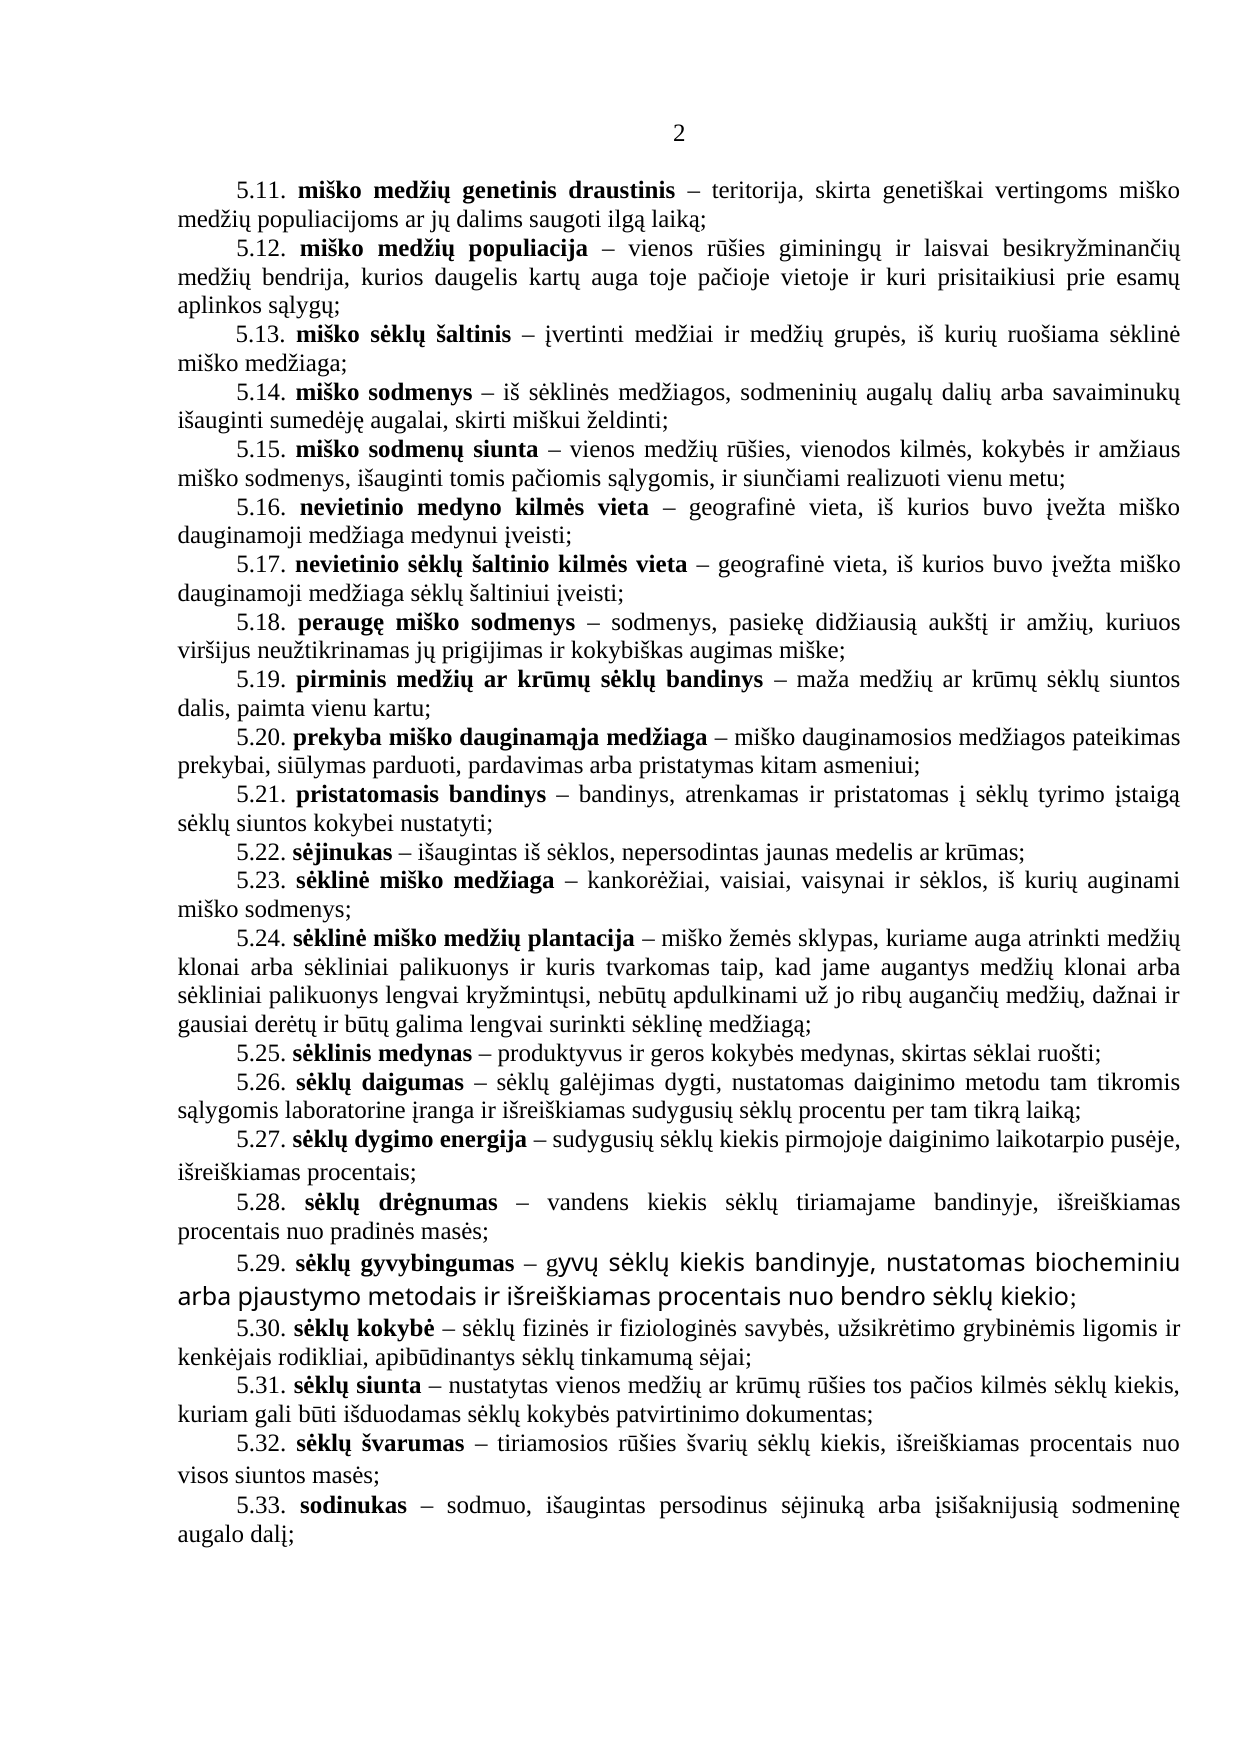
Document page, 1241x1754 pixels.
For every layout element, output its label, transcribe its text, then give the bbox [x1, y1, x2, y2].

text 5.27. sėklų dygimo energija – sudygusių sėklų kiekis pirmojoje daiginimo laikotarpio pusėje, išreiškiamas procentais; [177, 1124, 1181, 1187]
text 5.31. sėklų siunta – nustatytas vienos medžių ar krūmų rūšies tos pačios kilmės sėklų kiekis, kuriam gali būti išduodamas sėklų kokybės patvirtinimo dokumentas; [177, 1370, 1181, 1428]
text 5.11. miško medžių genetinis draustinis – teritorija, skirta genetiškai vertingoms miško medžių populiacijoms ar jų dalims saugoti ilgą laiką; [177, 176, 1181, 233]
text 5.24. sėklinė miško medžių plantacija – miško žemės sklypas, kuriame auga atrinkti medžių klonai arba sėkliniai palikuonys ir kuris tvarkomas taip, kad jame augantys medžių klonai arba sėkliniai palikuonys lengvai kryžmintųsi, nebūtų apdulkinami už jo ribų augančių medžių, dažnai ir gausiai derėtų ir būtų galima lengvai surinkti sėklinę medžiagą; [177, 923, 1181, 1038]
text 5.22. sėjinukas – išaugintas iš sėklos, nepersodintas jaunas medelis ar krūmas; [177, 837, 1181, 866]
text 5.25. sėklinis medynas – produktyvus ir geros kokybės medynas, skirtas sėklai ruošti; [177, 1038, 1181, 1067]
text 5.30. sėklų kokybė – sėklų fizinės ir fiziologinės savybės, užsikrėtimo grybinėmis ligomis ir kenkėjais rodikliai, apibūdinantys sėklų tinkamumą sėjai; [177, 1313, 1181, 1370]
text 5.23. sėklinė miško medžiaga – kankorėžiai, vaisiai, vaisynai ir sėklos, iš kurių auginami miško sodmenys; [177, 866, 1181, 923]
text 5.26. sėklų daigumas – sėklų galėjimas dygti, nustatomas daiginimo metodu tam tikromis sąlygomis laboratorine įranga ir išreiškiamas sudygusių sėklų procentu per tam tikrą laiką; [177, 1067, 1181, 1124]
text 5.19. pirminis medžių ar krūmų sėklų bandinys – maža medžių ar krūmų sėklų siuntos dalis, paimta vienu kartu; [177, 664, 1181, 722]
text 5.32. sėklų švarumas – tiriamosios rūšies švarių sėklų kiekis, išreiškiamas procentais nuo visos siuntos masės; [177, 1428, 1181, 1491]
text 5.15. miško sodmenų siunta – vienos medžių rūšies, vienodos kilmės, kokybės ir amžiaus miško sodmenys, išauginti tomis pačiomis sąlygomis, ir siunčiami realizuoti vienu metu; [177, 434, 1181, 492]
text 5.33. sodinukas – sodmuo, išaugintas persodinus sėjinuką arba įsišaknijusią sodmeninę augalo dalį; [177, 1491, 1181, 1548]
text 5.17. nevietinio sėklų šaltinio kilmės vieta – geografinė vieta, iš kurios buvo įvežta miško dauginamoji medžiaga sėklų šaltiniui įveisti; [177, 549, 1181, 607]
text 5.29. sėklų gyvybingumas – gyvų sėklų kiekis bandinyje, nustatomas biocheminiu arba pjaustymo metodais ir išreiškiamas procentais nuo bendro sėklų kiekio; [177, 1245, 1181, 1313]
text 5.16. nevietinio medyno kilmės vieta – geografinė vieta, iš kurios buvo įvežta miško dauginamoji medžiaga medynui įveisti; [177, 492, 1181, 549]
text 5.21. pristatomasis bandinys – bandinys, atrenkamas ir pristatomas į sėklų tyrimo įstaigą sėklų siuntos kokybei nustatyti; [177, 779, 1181, 837]
text 5.28. sėklų drėgnumas – vandens kiekis sėklų tiriamajame bandinyje, išreiškiamas procentais nuo pradinės masės; [177, 1187, 1181, 1245]
text 5.13. miško sėklų šaltinis – įvertinti medžiai ir medžių grupės, iš kurių ruošiama sėklinė miško medžiaga; [177, 319, 1181, 377]
text 5.12. miško medžių populiacija – vienos rūšies giminingų ir laisvai besikryžminančių medžių bendrija, kurios daugelis kartų auga toje pačioje vietoje ir kuri prisitaikiusi prie esamų aplinkos sąlygų; [177, 233, 1181, 319]
text 5.14. miško sodmenys – iš sėklinės medžiagos, sodmeninių augalų dalių arba savaiminukų išauginti sumedėję augalai, skirti miškui želdinti; [177, 377, 1181, 434]
text 5.18. peraugę miško sodmenys – sodmenys, pasiekę didžiausią aukštį ir amžių, kuriuos viršijus neužtikrinamas jų prigijimas ir kokybiškas augimas miške; [177, 607, 1181, 664]
text 5.20. prekyba miško dauginamąja medžiaga – miško dauginamosios medžiagos pateikimas prekybai, siūlymas parduoti, pardavimas arba pristatymas kitam asmeniui; [177, 722, 1181, 779]
